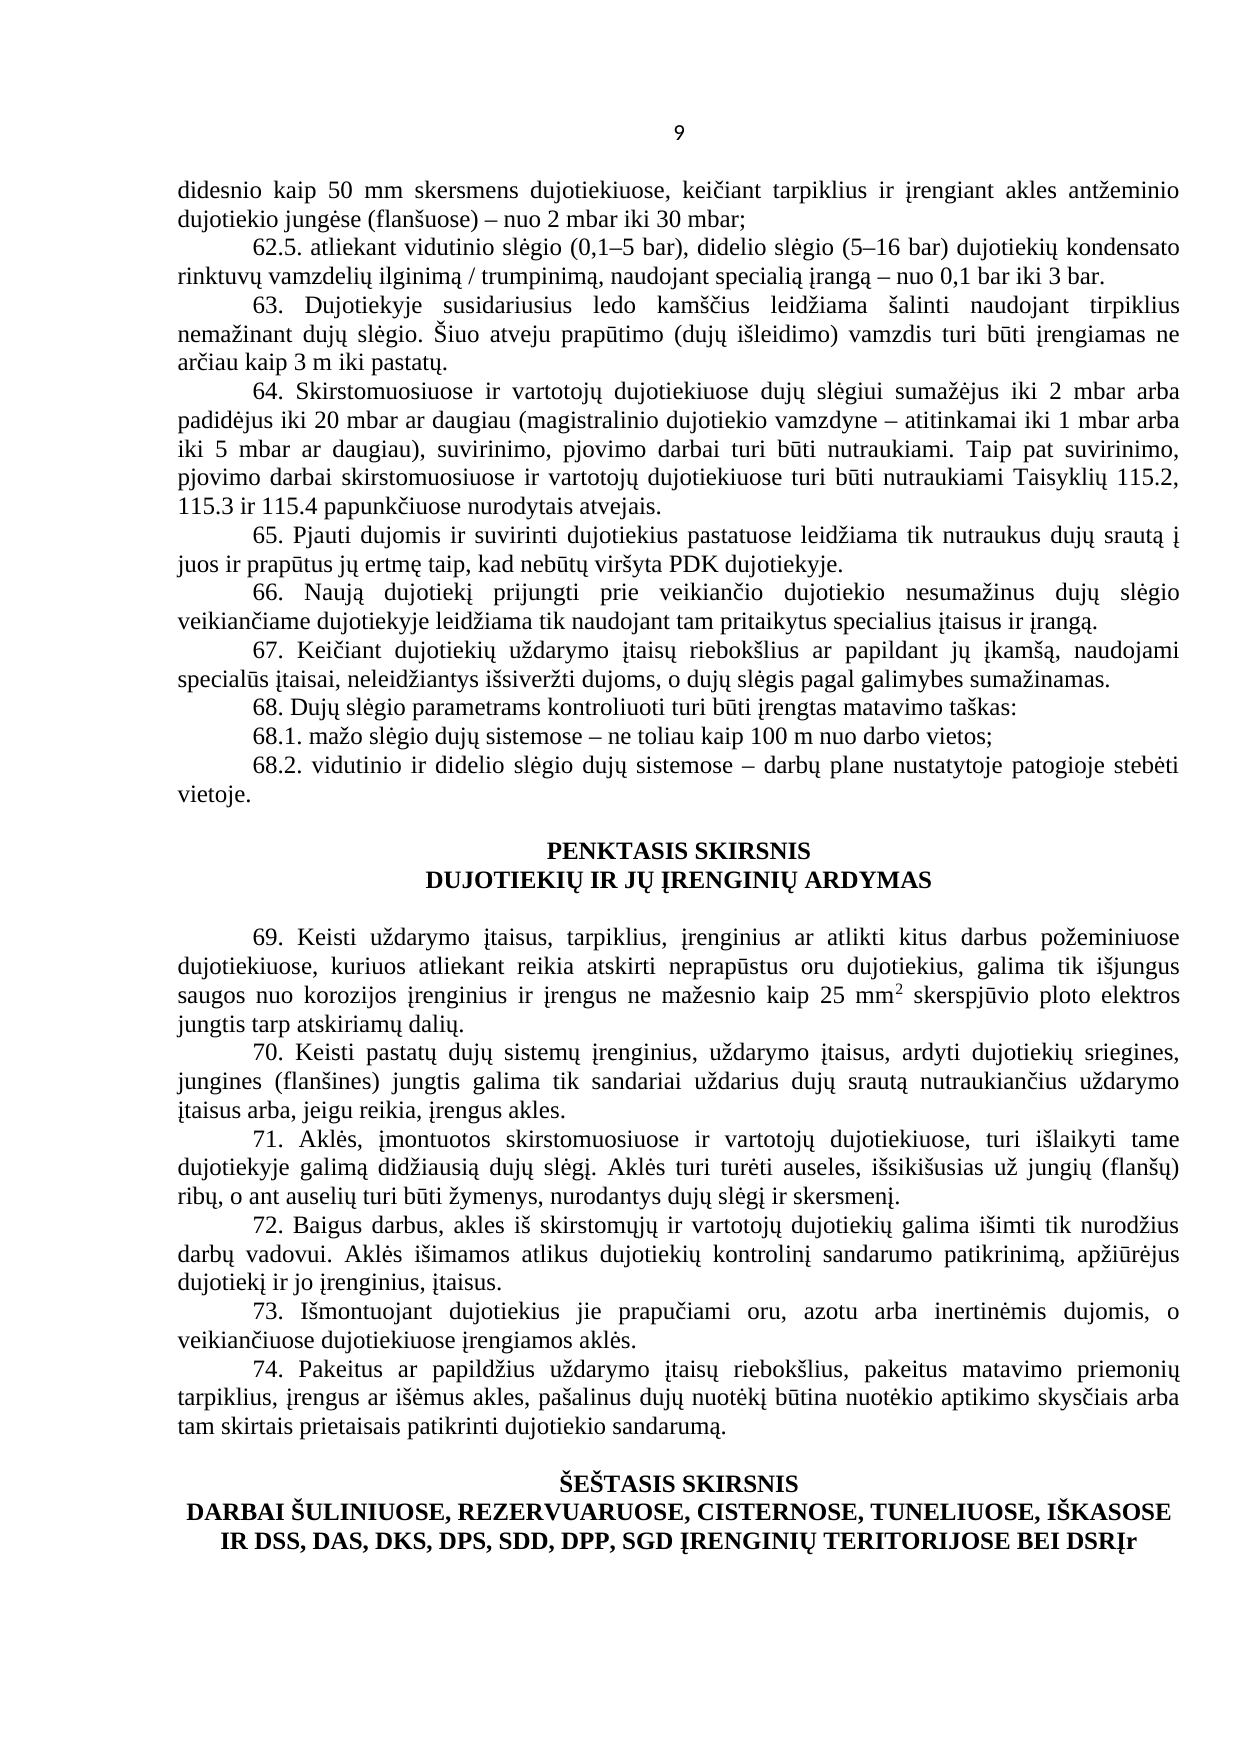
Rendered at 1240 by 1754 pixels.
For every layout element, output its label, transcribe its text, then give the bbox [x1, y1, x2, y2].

text 73. Išmontuojant dujotiekius jie prapučiami oru, azotu arba inertinėmis dujomis, o veikiančiuose dujotiekiuose įrengiamos aklės. [177, 1296, 1181, 1354]
text 67. Keičiant dujotiekių uždarymo įtaisų riebokšlius ar papildant jų įkamšą, naudojami specialūs įtaisai, neleidžiantys išsiveržti dujoms, o dujų slėgis pagal galimybes sumažinamas. [177, 635, 1181, 692]
text 68.2. vidutinio ir didelio slėgio dujų sistemose – darbų plane nustatytoje patogioje stebėti vietoje. [177, 750, 1181, 807]
text 63. Dujotiekyje susidariusius ledo kamščius leidžiama šalinti naudojant tirpiklius nemažinant dujų slėgio. Šiuo atveju prapūtimo (dujų išleidimo) vamzdis turi būti įrengiamas ne arčiau kaip 3 m iki pastatų. [177, 290, 1181, 376]
text didesnio kaip 50 mm skersmens dujotiekiuose, keičiant tarpiklius ir įrengiant akles antžeminio dujotiekio jungėse (flanšuose) – nuo 2 mbar iki 30 mbar; [177, 175, 1181, 232]
text 69. Keisti uždarymo įtaisus, tarpiklius, įrenginius ar atlikti kitus darbus požeminiuose dujotiekiuose, kuriuos atliekant reikia atskirti neprapūstus oru dujotiekius, galima tik išjungus saugos nuo korozijos įrenginius ir įrengus ne mažesnio kaip 25 mm2 skerspjūvio ploto elektros jungtis tarp atskiriamų dalių. [177, 922, 1181, 1037]
text PENKTASIS SKIRSNIS [177, 836, 1181, 865]
text 66. Naują dujotiekį prijungti prie veikiančio dujotiekio nesumažinus dujų slėgio veikiančiame dujotiekyje leidžiama tik naudojant tam pritaikytus specialius įtaisus ir įrangą. [177, 577, 1181, 635]
text 71. Aklės, įmontuotos skirstomuosiuose ir vartotojų dujotiekiuose, turi išlaikyti tame dujotiekyje galimą didžiausią dujų slėgį. Aklės turi turėti auseles, išsikišusias už jungių (flanšų) ribų, o ant auselių turi būti žymenys, nurodantys dujų slėgį ir skersmenį. [177, 1124, 1181, 1210]
text 68. Dujų slėgio parametrams kontroliuoti turi būti įrengtas matavimo taškas: [177, 692, 1181, 721]
text ŠEŠTASIS SKIRSNIS [177, 1469, 1181, 1497]
text 65. Pjauti dujomis ir suvirinti dujotiekius pastatuose leidžiama tik nutraukus dujų srautą į juos ir prapūtus jų ertmę taip, kad nebūtų viršyta PDK dujotiekyje. [177, 520, 1181, 577]
text 74. Pakeitus ar papildžius uždarymo įtaisų riebokšlius, pakeitus matavimo priemonių tarpiklius, įrengus ar išėmus akles, pašalinus dujų nuotėkį būtina nuotėkio aptikimo skysčiais arba tam skirtais prietaisais patikrinti dujotiekio sandarumą. [177, 1354, 1181, 1440]
text 68.1. mažo slėgio dujų sistemose – ne toliau kaip 100 m nuo darbo vietos; [177, 721, 1181, 750]
text 64. Skirstomuosiuose ir vartotojų dujotiekiuose dujų slėgiui sumažėjus iki 2 mbar arba padidėjus iki 20 mbar ar daugiau (magistralinio dujotiekio vamzdyne – atitinkamai iki 1 mbar arba iki 5 mbar ar daugiau), suvirinimo, pjovimo darbai turi būti nutraukiami. Taip pat suvirinimo, pjovimo darbai skirstomuosiuose ir vartotojų dujotiekiuose turi būti nutraukiami Taisyklių 115.2, 115.3 ir 115.4 papunkčiuose nurodytais atvejais. [177, 376, 1181, 520]
text 62.5. atliekant vidutinio slėgio (0,1–5 bar), didelio slėgio (5–16 bar) dujotiekių kondensato rinktuvų vamzdelių ilginimą / trumpinimą, naudojant specialią įrangą – nuo 0,1 bar iki 3 bar. [177, 232, 1181, 290]
text 72. Baigus darbus, akles iš skirstomųjų ir vartotojų dujotiekių galima išimti tik nurodžius darbų vadovui. Aklės išimamos atlikus dujotiekių kontrolinį sandarumo patikrinimą, apžiūrėjus dujotiekį ir jo įrenginius, įtaisus. [177, 1210, 1181, 1296]
text DARBAI ŠULINIUOSE, REZERVUARUOSE, cisternose, TUNELIUOSE, IŠKASOSE IR DSS, DAS, DKS, DPS, SDD, DPP, SGD ĮRENGINIŲ TERITORIJOSE BEI DSRĮr [177, 1497, 1181, 1555]
text DUJOTIEKIŲ IR JŲ ĮRENGINIŲ ARDYMAS [177, 865, 1181, 894]
text 70. Keisti pastatų dujų sistemų įrenginius, uždarymo įtaisus, ardyti dujotiekių sriegines, jungines (flanšines) jungtis galima tik sandariai uždarius dujų srautą nutraukiančius uždarymo įtaisus arba, jeigu reikia, įrengus akles. [177, 1037, 1181, 1124]
